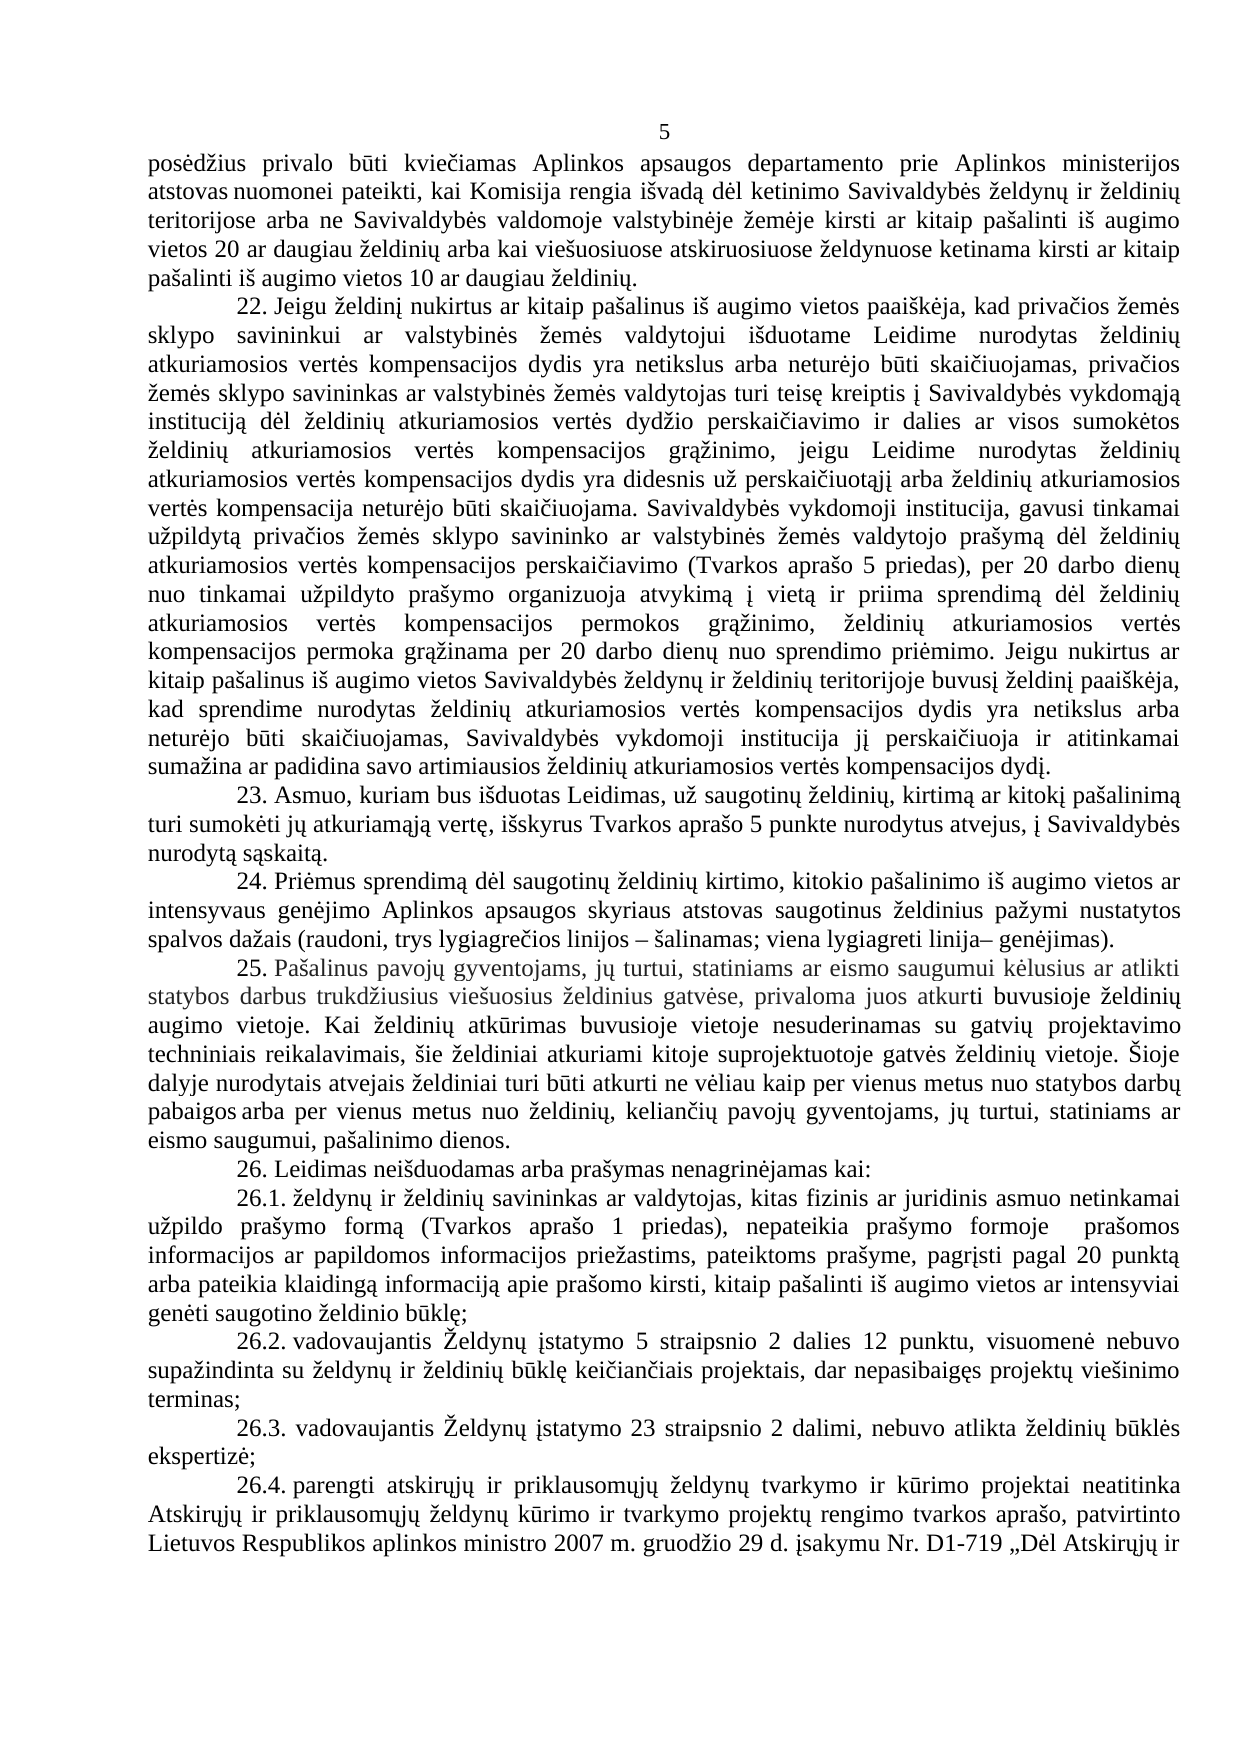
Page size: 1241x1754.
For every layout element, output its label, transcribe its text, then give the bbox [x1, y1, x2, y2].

text 26.1. želdynų ir želdinių savininkas ar valdytojas, kitas fizinis ar juridinis asmuo netinkamai užpildo prašymo formą (Tvarkos aprašo 1 priedas), nepateikia prašymo formoje prašomos informacijos ar papildomos informacijos priežastims, pateiktoms prašyme, pagrįsti pagal 20 punktą arba pateikia klaidingą informaciją apie prašomo kirsti, kitaip pašalinti iš augimo vietos ar intensyviai genėti saugotino želdinio būklę; [148, 1183, 1181, 1326]
text 26. Leidimas neišduodamas arba prašymas nenagrinėjamas kai: [148, 1154, 1181, 1183]
text posėdžius privalo būti kviečiamas Aplinkos apsaugos departamento prie Aplinkos ministerijos atstovas nuomonei pateikti, kai Komisija rengia išvadą dėl ketinimo Savivaldybės želdynų ir želdinių teritorijose arba ne Savivaldybės valdomoje valstybinėje žemėje kirsti ar kitaip pašalinti iš augimo vietos 20 ar daugiau želdinių arba kai viešuosiuose atskiruosiuose želdynuose ketinama kirsti ar kitaip pašalinti iš augimo vietos 10 ar daugiau želdinių. [148, 148, 1181, 291]
text 26.2. vadovaujantis Želdynų įstatymo 5 straipsnio 2 dalies 12 punktu, visuomenė nebuvo supažindinta su želdynų ir želdinių būklę keičiančiais projektais, dar nepasibaigęs projektų viešinimo terminas; [148, 1326, 1181, 1413]
text 22. Jeigu želdinį nukirtus ar kitaip pašalinus iš augimo vietos paaiškėja, kad privačios žemės sklypo savininkui ar valstybinės žemės valdytojui išduotame Leidime nurodytas želdinių atkuriamosios vertės kompensacijos dydis yra netikslus arba neturėjo būti skaičiuojamas, privačios žemės sklypo savininkas ar valstybinės žemės valdytojas turi teisę kreiptis į Savivaldybės vykdomąją instituciją dėl želdinių atkuriamosios vertės dydžio perskaičiavimo ir dalies ar visos sumokėtos želdinių atkuriamosios vertės kompensacijos grąžinimo, jeigu Leidime nurodytas želdinių atkuriamosios vertės kompensacijos dydis yra didesnis už perskaičiuotąjį arba želdinių atkuriamosios vertės kompensacija neturėjo būti skaičiuojama. Savivaldybės vykdomoji institucija, gavusi tinkamai užpildytą privačios žemės sklypo savininko ar valstybinės žemės valdytojo prašymą dėl želdinių atkuriamosios vertės kompensacijos perskaičiavimo (Tvarkos aprašo 5 priedas), per 20 darbo dienų nuo tinkamai užpildyto prašymo organizuoja atvykimą į vietą ir priima sprendimą dėl želdinių atkuriamosios vertės kompensacijos permokos grąžinimo, želdinių atkuriamosios vertės kompensacijos permoka grąžinama per 20 darbo dienų nuo sprendimo priėmimo. Jeigu nukirtus ar kitaip pašalinus iš augimo vietos Savivaldybės želdynų ir želdinių teritorijoje buvusį želdinį paaiškėja, kad sprendime nurodytas želdinių atkuriamosios vertės kompensacijos dydis yra netikslus arba neturėjo būti skaičiuojamas, Savivaldybės vykdomoji institucija jį perskaičiuoja ir atitinkamai sumažina ar padidina savo artimiausios želdinių atkuriamosios vertės kompensacijos dydį. [148, 291, 1181, 780]
text 26.3. vadovaujantis Želdynų įstatymo 23 straipsnio 2 dalimi, nebuvo atlikta želdinių būklės ekspertizė; [148, 1413, 1181, 1470]
text 23. Asmuo, kuriam bus išduotas Leidimas, už saugotinų želdinių, kirtimą ar kitokį pašalinimą turi sumokėti jų atkuriamąją vertę, išskyrus Tvarkos aprašo 5 punkte nurodytus atvejus, į Savivaldybės nurodytą sąskaitą. [148, 780, 1181, 866]
text 26.4. parengti atskirųjų ir priklausomųjų želdynų tvarkymo ir kūrimo projektai neatitinka Atskirųjų ir priklausomųjų želdynų kūrimo ir tvarkymo projektų rengimo tvarkos aprašo, patvirtinto Lietuvos Respublikos aplinkos ministro 2007 m. gruodžio 29 d. įsakymu Nr. D1-719 „Dėl Atskirųjų ir [148, 1470, 1181, 1556]
text 24. Priėmus sprendimą dėl saugotinų želdinių kirtimo, kitokio pašalinimo iš augimo vietos ar intensyvaus genėjimo Aplinkos apsaugos skyriaus atstovas saugotinus želdinius pažymi nustatytos spalvos dažais (raudoni, trys lygiagrečios linijos – šalinamas; viena lygiagreti linija– genėjimas). [148, 866, 1181, 953]
text 25. Pašalinus pavojų gyventojams, jų turtui, statiniams ar eismo saugumui kėlusius ar atlikti statybos darbus trukdžiusius viešuosius želdinius gatvėse, privaloma juos atkurti buvusioje želdinių augimo vietoje. Kai želdinių atkūrimas buvusioje vietoje nesuderinamas su gatvių projektavimo techniniais reikalavimais, šie želdiniai atkuriami kitoje suprojektuotoje gatvės želdinių vietoje. Šioje dalyje nurodytais atvejais želdiniai turi būti atkurti ne vėliau kaip per vienus metus nuo statybos darbų pabaigos arba per vienus metus nuo želdinių, keliančių pavojų gyventojams, jų turtui, statiniams ar eismo saugumui, pašalinimo dienos. [148, 953, 1181, 1154]
